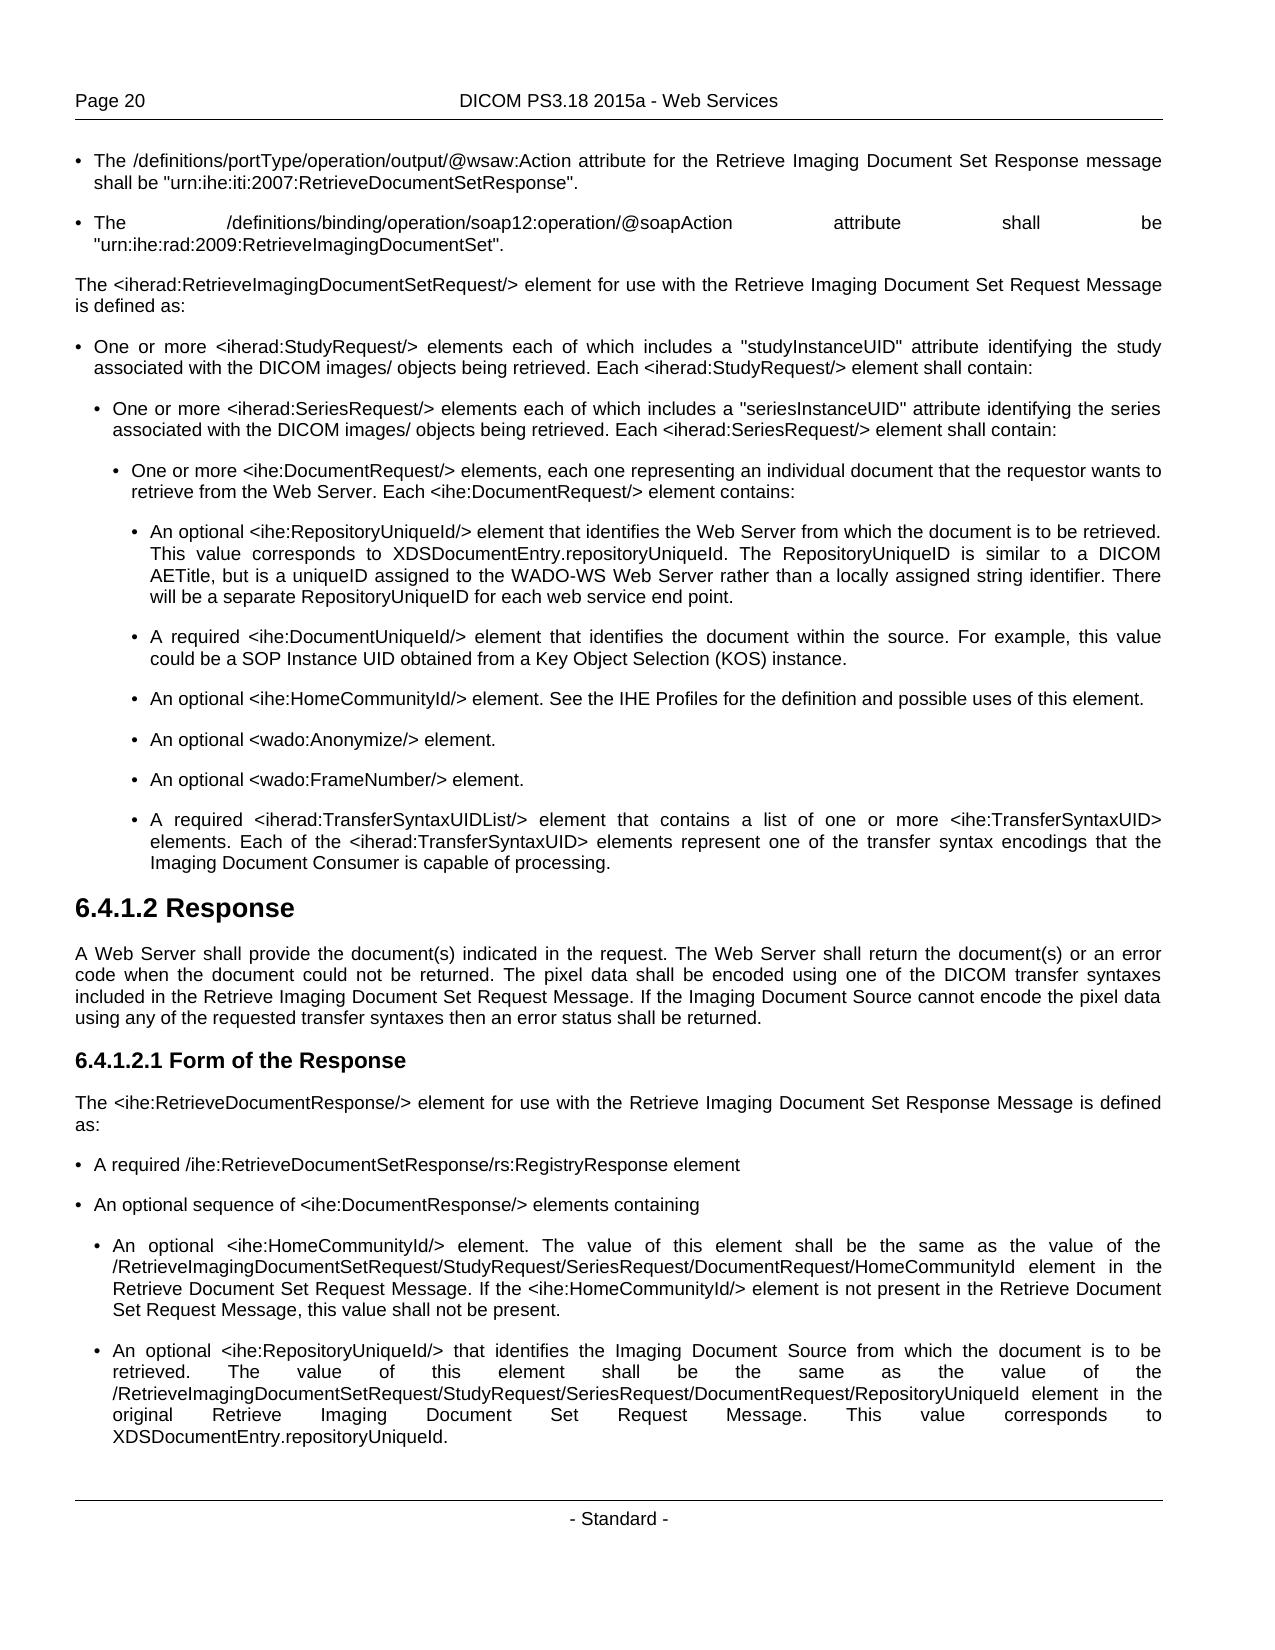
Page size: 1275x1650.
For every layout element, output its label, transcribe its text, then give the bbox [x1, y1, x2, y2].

list One or more <ihe:DocumentRequest/> elements, each one representing an individual document that the requestor wants to retrieve from the Web Server. Each <ihe:DocumentRequest/> element contains: [112, 459, 1162, 502]
list The /definitions/binding/operation/soap12:operation/@soapAction attribute shall be "urn:ihe:rad:2009:RetrieveImagingDocumentSet". [75, 212, 1162, 255]
text 6.4.1.2 Response [75, 892, 1162, 924]
text A Web Server shall provide the document(s) indicated in the request. The Web Server shall return the document(s) or an error code when the document could not be returned. The pixel data shall be encoded using one of the DICOM transfer syntaxes included in the Retrieve Imaging Document Set Request Message. If the Imaging Document Source cannot encode the pixel data using any of the requested transfer syntaxes then an error status shall be returned. [75, 942, 1162, 1029]
list One or more <iherad:StudyRequest/> elements each of which includes a "studyInstanceUID" attribute identifying the study associated with the DICOM images/ objects being retrieved. Each <iherad:StudyRequest/> element shall contain: [75, 336, 1162, 379]
list An optional <ihe:RepositoryUniqueId/> that identifies the Imaging Document Source from which the document is to be retrieved. The value of this element shall be the same as the value of the /RetrieveImagingDocumentSetRequest/StudyRequest/SeriesRequest/DocumentRequest/RepositoryUniqueId element in the original Retrieve Imaging Document Set Request Message. This value corresponds to XDSDocumentEntry.repositoryUniqueId. [94, 1339, 1162, 1447]
list One or more <iherad:SeriesRequest/> elements each of which includes a "seriesInstanceUID" attribute identifying the series associated with the DICOM images/ objects being retrieved. Each <iherad:SeriesRequest/> element shall contain: [94, 397, 1162, 441]
list The /definitions/portType/operation/output/@wsaw:Action attribute for the Retrieve Imaging Document Set Response message shall be "urn:ihe:iti:2007:RetrieveDocumentSetResponse". [75, 150, 1162, 193]
list A required <ihe:DocumentUniqueId/> element that identifies the document within the source. For example, this value could be a SOP Instance UID obtained from a Key Object Selection (KOS) instance. [131, 626, 1162, 669]
text 6.4.1.2.1 Form of the Response [75, 1047, 1162, 1073]
list An optional <wado:FrameNumber/> element. [131, 769, 1162, 790]
list An optional <ihe:HomeCommunityId/> element. The value of this element shall be the same as the value of the /RetrieveImagingDocumentSetRequest/StudyRequest/SeriesRequest/DocumentRequest/HomeCommunityId element in the Retrieve Document Set Request Message. If the <ihe:HomeCommunityId/> element is not present in the Retrieve Document Set Request Message, this value shall not be present. [94, 1234, 1162, 1321]
text The <ihe:RetrieveDocumentResponse/> element for use with the Retrieve Imaging Document Set Response Message is defined as: [75, 1092, 1162, 1135]
text The <iherad:RetrieveImagingDocumentSetRequest/> element for use with the Retrieve Imaging Document Set Request Message is defined as: [75, 274, 1162, 317]
list An optional <ihe:HomeCommunityId/> element. See the IHE Profiles for the definition and possible uses of this element. [131, 688, 1162, 710]
list An optional <wado:Anonymize/> element. [131, 728, 1162, 750]
list A required <iherad:TransferSyntaxUIDList/> element that contains a list of one or more <ihe:TransferSyntaxUID> elements. Each of the <iherad:TransferSyntaxUID> elements represent one of the transfer syntax encodings that the Imaging Document Consumer is capable of processing. [131, 809, 1162, 874]
list An optional <ihe:RepositoryUniqueId/> element that identifies the Web Server from which the document is to be retrieved. This value corresponds to XDSDocumentEntry.repositoryUniqueId. The RepositoryUniqueID is similar to a DICOM AETitle, but is a uniqueID assigned to the WADO-WS Web Server rather than a locally assigned string identifier. There will be a separate RepositoryUniqueID for each web service end point. [131, 521, 1162, 607]
list A required /ihe:RetrieveDocumentSetResponse/rs:RegistryResponse element [75, 1154, 1162, 1176]
list An optional sequence of <ihe:DocumentResponse/> elements containing [75, 1194, 1162, 1216]
